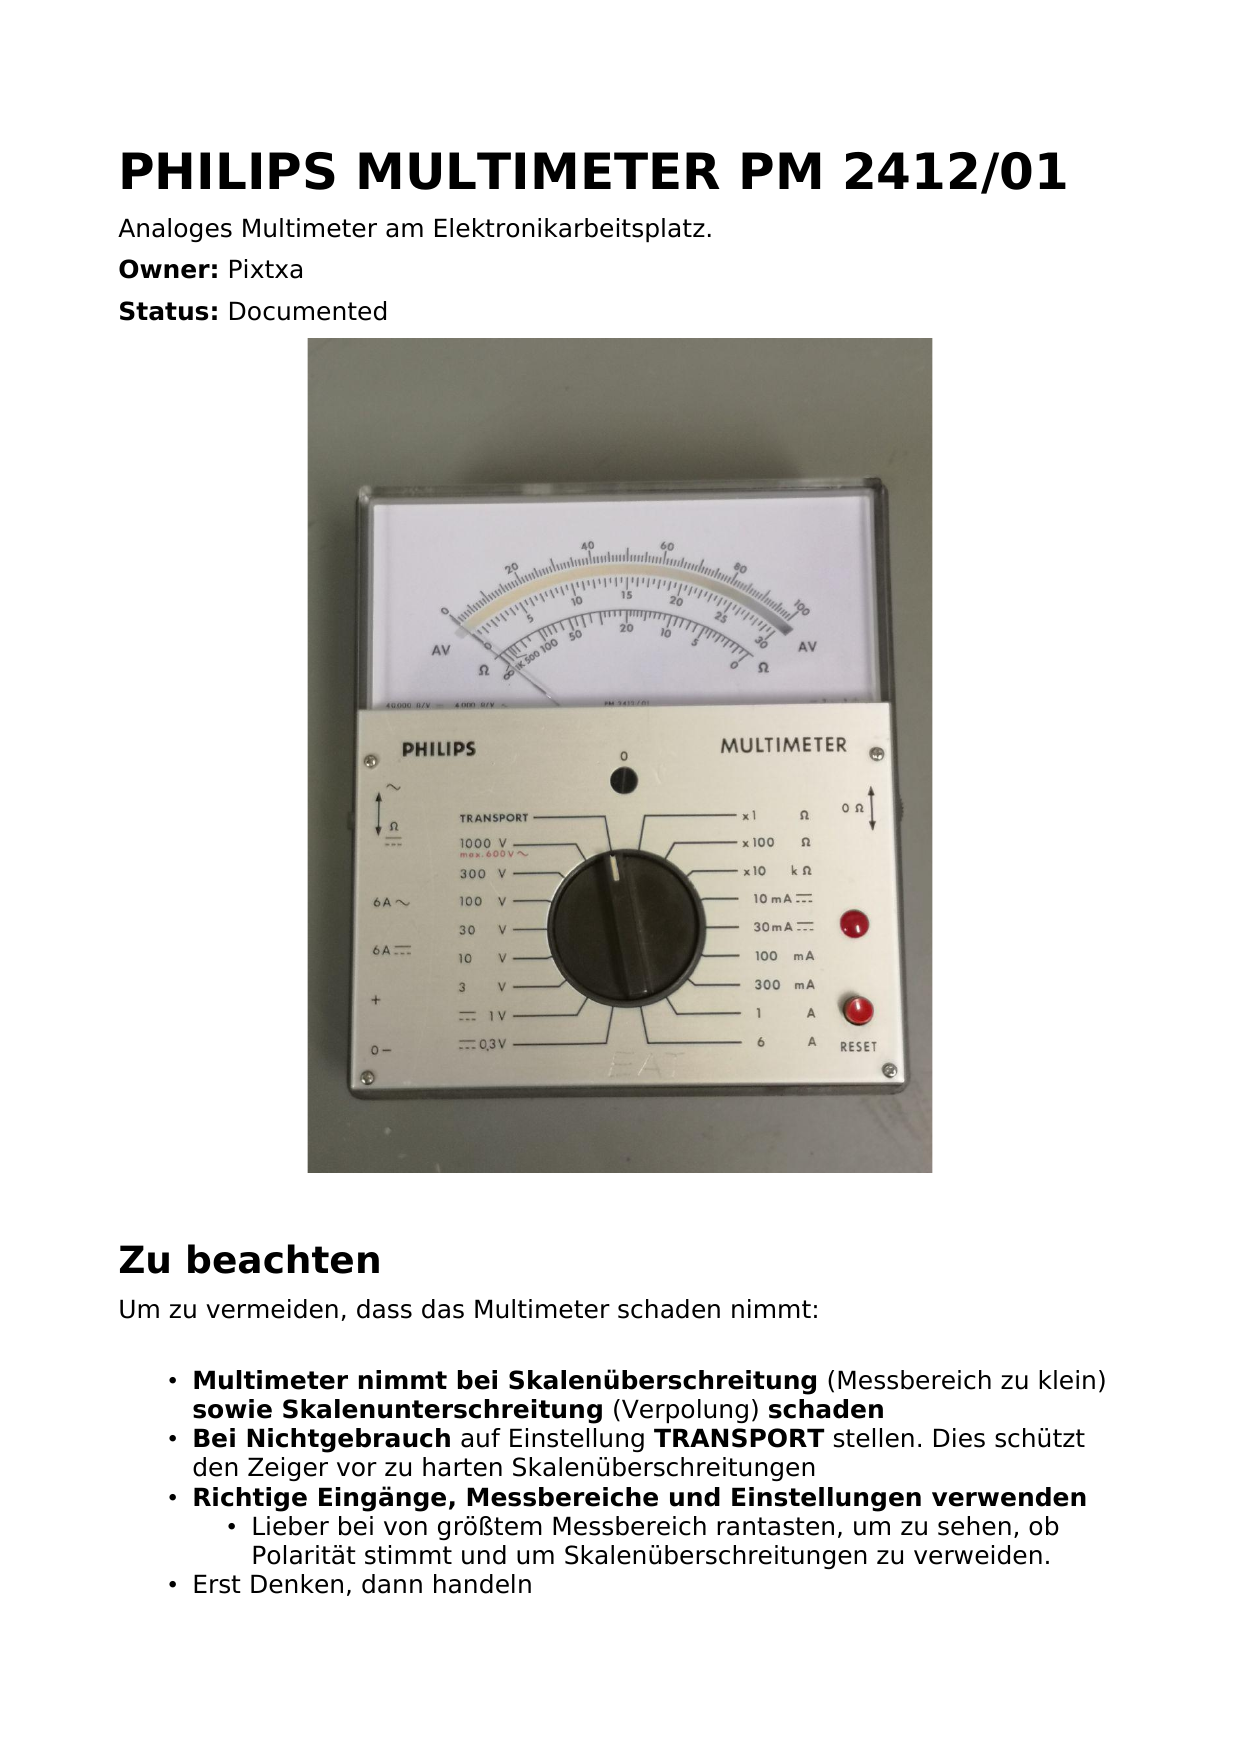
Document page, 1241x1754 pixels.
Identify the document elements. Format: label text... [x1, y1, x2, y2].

subtitle Zu beachten [118, 1239, 1122, 1282]
list Lieber bei von größtem Messbereich rantasten, um zu sehen, ob Polarität stimmt und um Skalenüberschreitungen zu verweiden. [236, 1512, 1122, 1570]
list Richtige Eingänge, Messbereiche und Einstellungen verwenden [177, 1483, 1122, 1512]
subtitle PHILIPS MULTIMETER PM 2412/01 [118, 143, 1122, 201]
list Multimeter nimmt bei Skalenüberschreitung (Messbereich zu klein) sowie Skalenunterschreitung (Verpolung) schaden [177, 1366, 1122, 1424]
text Status: Documented [118, 297, 1122, 326]
text Owner: Pixtxa [118, 256, 1122, 285]
picture [307, 338, 933, 1173]
text Analoges Multimeter am Elektronikarbeitsplatz. [118, 214, 1122, 243]
text Um zu vermeiden, dass das Multimeter schaden nimmt: [118, 1295, 1122, 1324]
list Bei Nichtgebrauch auf Einstellung TRANSPORT stellen. Dies schützt den Zeiger vor zu harten Skalenüberschreitungen [177, 1424, 1122, 1483]
list Erst Denken, dann handeln [177, 1570, 1122, 1599]
